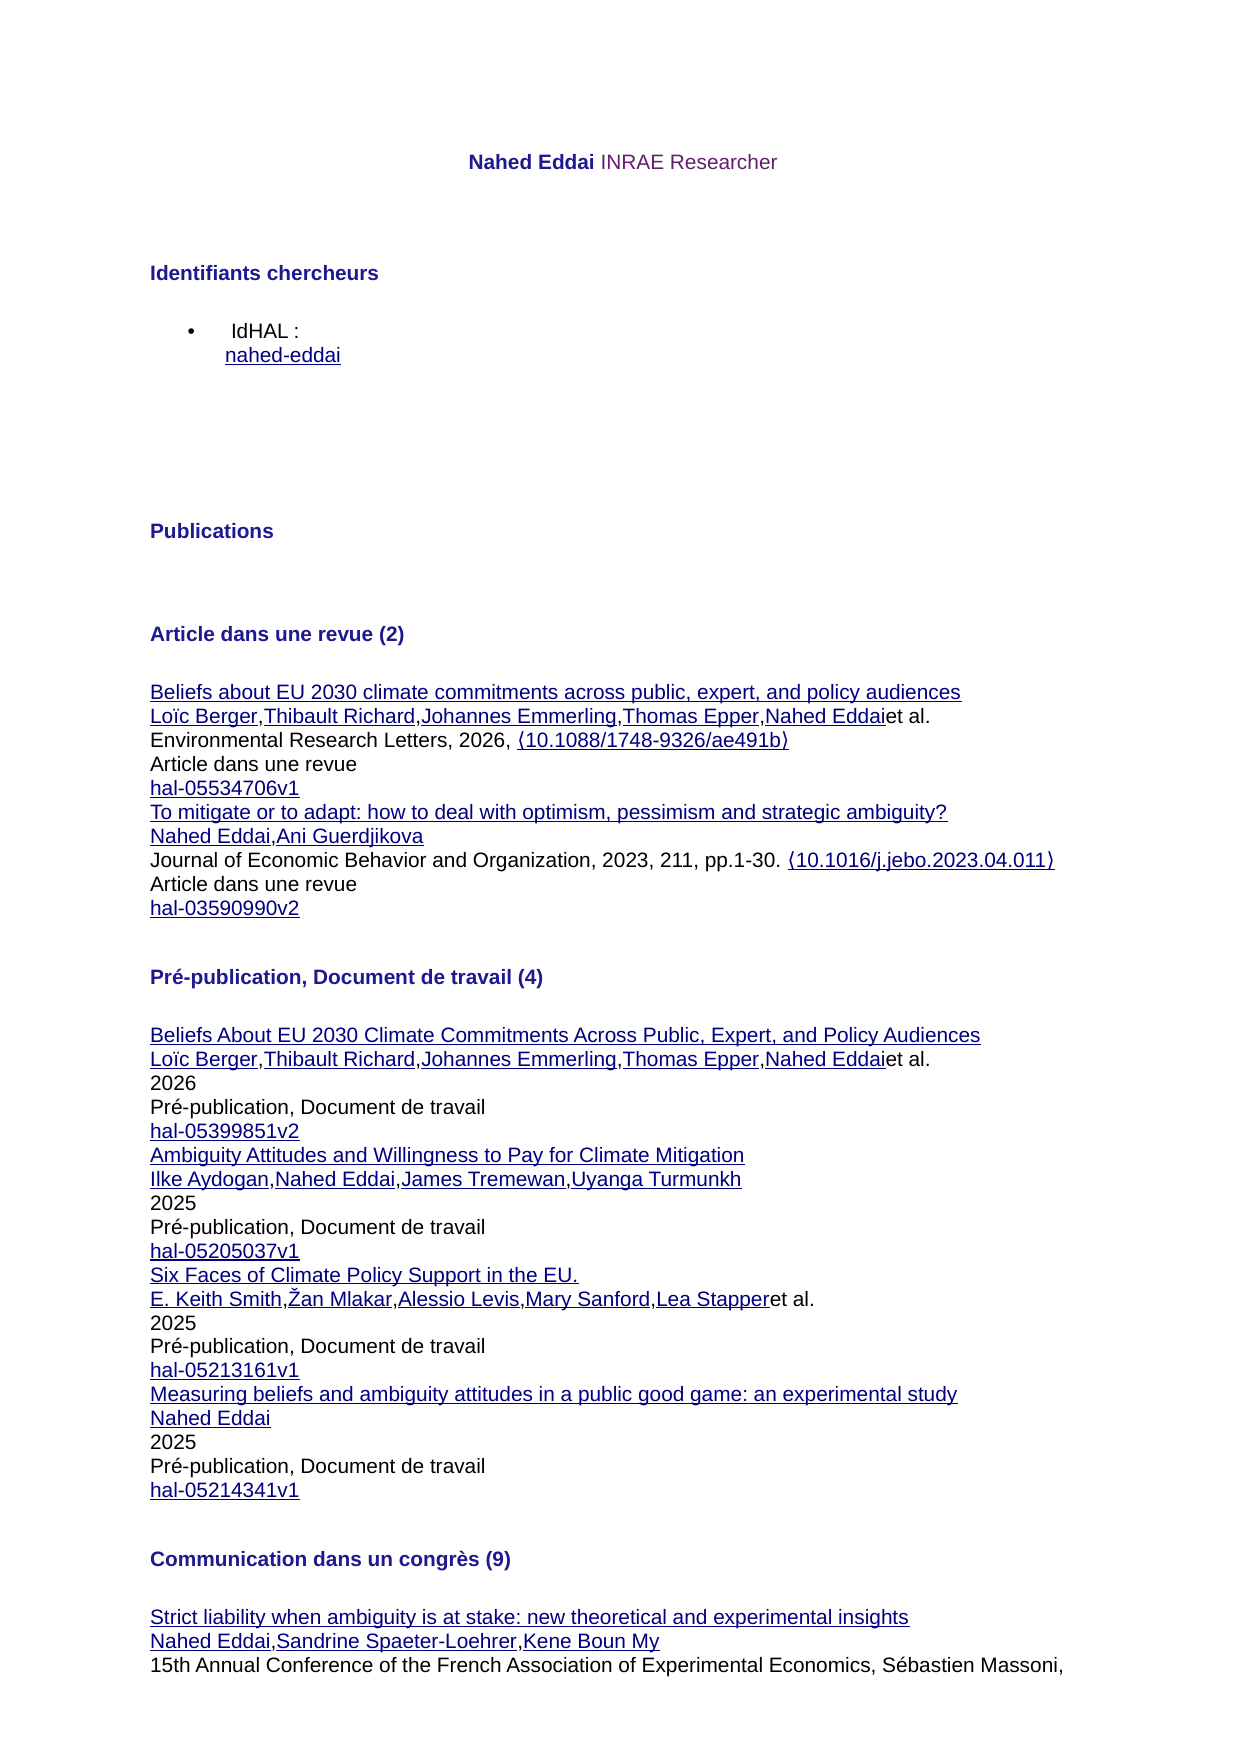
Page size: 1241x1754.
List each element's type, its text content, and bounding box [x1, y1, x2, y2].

table_cell Measuring beliefs and ambiguity attitudes in a public good game: an experimental study Nahed Eddai 2025 Pré-publication, Document de travail hal-05214341v1 [150, 1382, 1090, 1502]
subtitle Publications [150, 519, 1090, 543]
table_header Beliefs about EU 2030 climate commitments across public, expert, and policy audiences Loïc Berger,Thibault Richard,Johannes Emmerling,Thomas Epper,Nahed Eddaiet al. Environmental Research Letters, 2026, ⟨10.1088/1748-9326/ae491b⟩ Article dans une revue hal-05534706v1 [150, 680, 1090, 800]
list IdHAL : [187, 319, 1090, 343]
table_header Strict liability when ambiguity is at stake: new theoretical and experimental insights Nahed Eddai,Sandrine Spaeter-Loehrer,Kene Boun My 15th Annual Conference of the French Association of Experimental Economics, Sébastien Massoni, [150, 1605, 1090, 1677]
list nahed-eddai [187, 343, 1090, 367]
table_cell Ambiguity Attitudes and Willingness to Pay for Climate Mitigation Ilke Aydogan,Nahed Eddai,James Tremewan,Uyanga Turmunkh 2025 Pré-publication, Document de travail hal-05205037v1 [150, 1143, 1090, 1262]
subtitle Identifiants chercheurs [150, 260, 1090, 284]
subtitle Nahed Eddai INRAE Researcher [150, 150, 1090, 174]
subtitle Article dans une revue (2) [150, 622, 1090, 646]
table_cell Six Faces of Climate Policy Support in the EU. E. Keith Smith,Žan Mlakar,Alessio Levis,Mary Sanford,Lea Stapperet al. 2025 Pré-publication, Document de travail hal-05213161v1 [150, 1263, 1090, 1382]
table_cell To mitigate or to adapt: how to deal with optimism, pessimism and strategic ambiguity? Nahed Eddai,Ani Guerdjikova Journal of Economic Behavior and Organization, 2023, 211, pp.1-30. ⟨10.1016/j.jebo.2023.04.011⟩ Article dans une revue hal-03590990v2 [150, 800, 1090, 920]
subtitle Pré-publication, Document de travail (4) [150, 964, 1090, 988]
subtitle Communication dans un congrès (9) [150, 1547, 1090, 1571]
table_header Beliefs About EU 2030 Climate Commitments Across Public, Expert, and Policy Audiences Loïc Berger,Thibault Richard,Johannes Emmerling,Thomas Epper,Nahed Eddaiet al. 2026 Pré-publication, Document de travail hal-05399851v2 [150, 1023, 1090, 1143]
